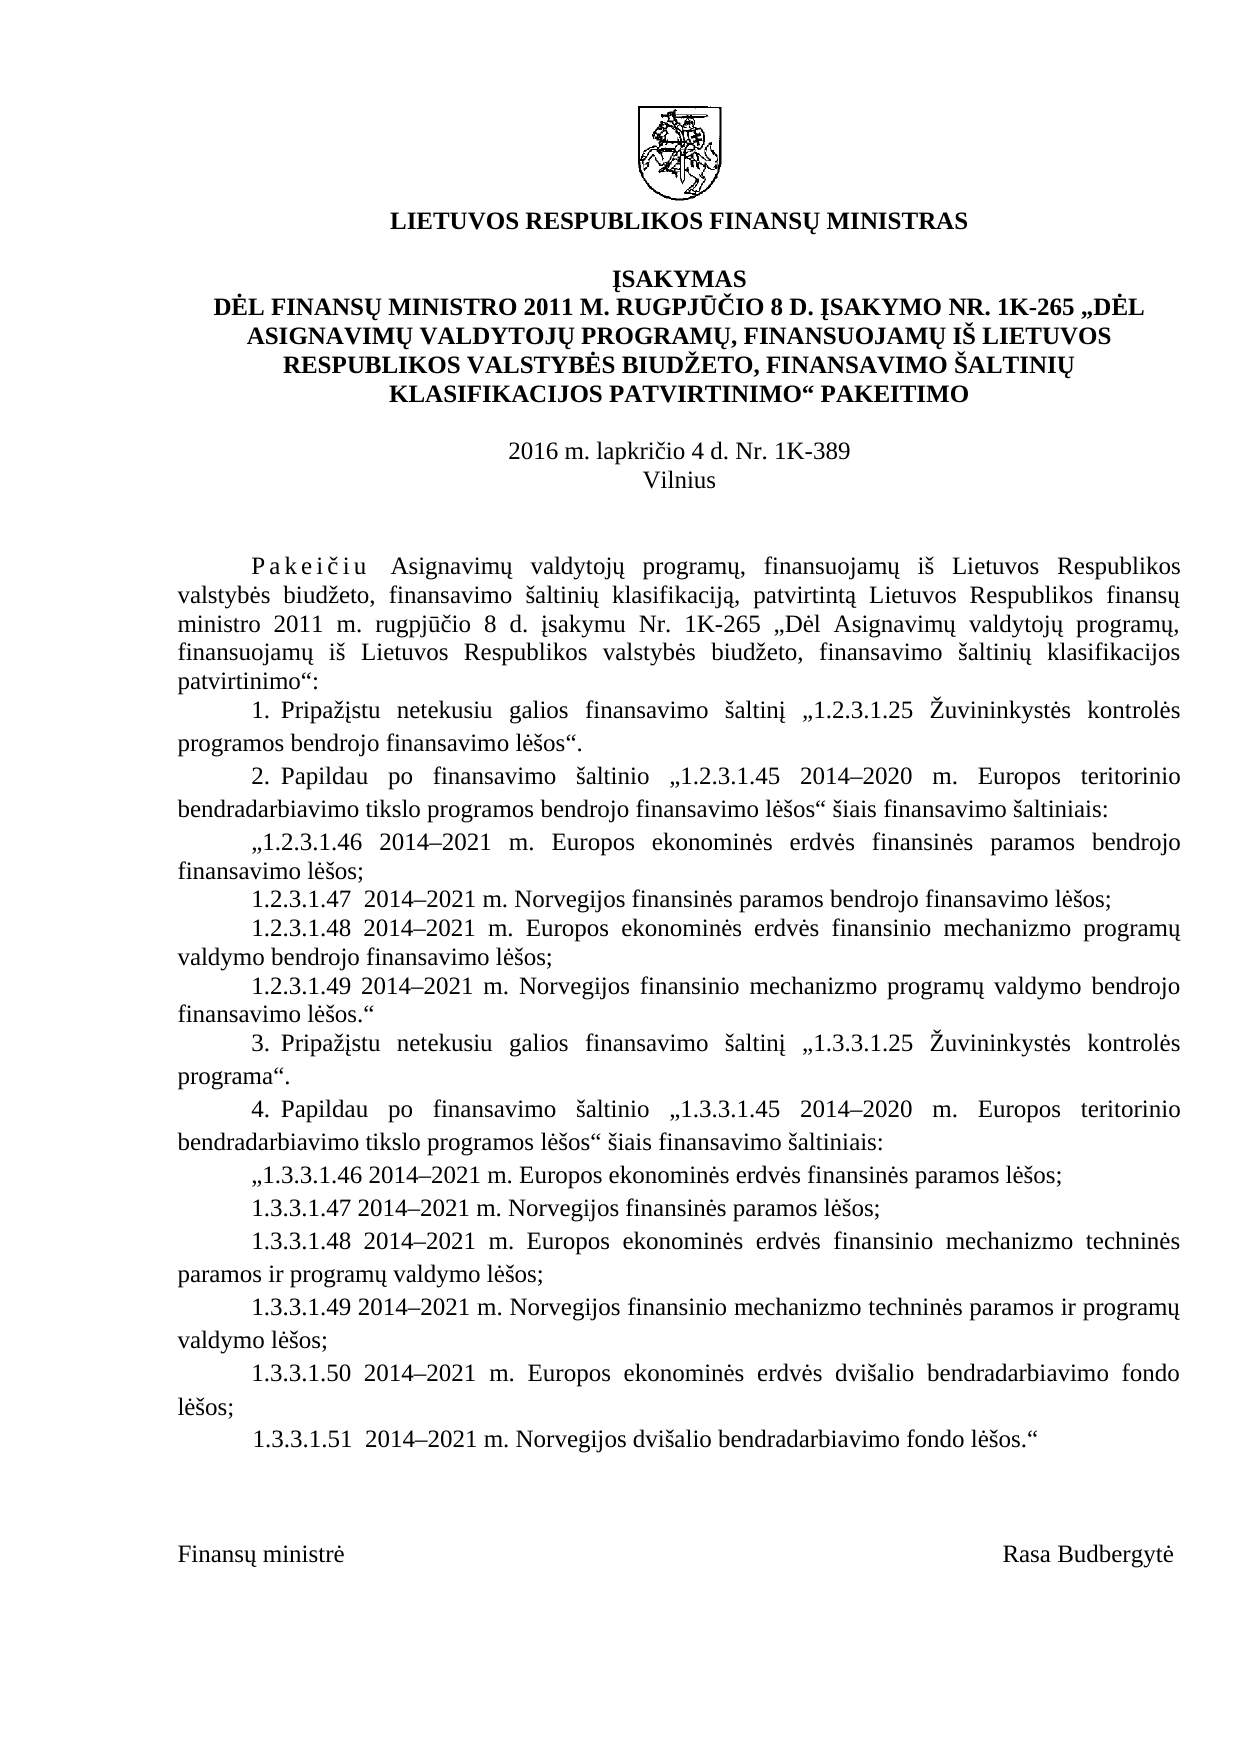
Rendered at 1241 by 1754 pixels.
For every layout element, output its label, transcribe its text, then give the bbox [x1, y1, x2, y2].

text ĮSAKYMAS [177, 264, 1181, 292]
text „1.2.3.1.46 2014–2021 m. Europos ekonominės erdvės finansinės paramos bendrojo finansavimo lėšos; [177, 827, 1181, 884]
text DĖL FINANSŲ MINISTRO 2011 M. RUGPJŪČIO 8 D. ĮSAKYMO NR. 1K-265 „DĖL ASIGNAVIMŲ VALDYTOJŲ PROGRAMŲ, FINANSUOJAMŲ IŠ LIETUVOS RESPUBLIKOS VALSTYBĖS BIUDŽETO, FINANSAVIMO ŠALTINIŲ KLASIFIKACIJOS PATVIRTINIMO“ PAKEITIMO [177, 292, 1181, 407]
text 3. Pripažįstu netekusiu galios finansavimo šaltinį „1.3.3.1.25 Žuvininkystės kontrolės programa“. [177, 1028, 1181, 1090]
text „1.3.3.1.46 2014–2021 m. Europos ekonominės erdvės finansinės paramos lėšos; [251, 1160, 1181, 1189]
text Pakeičiu Asignavimų valdytojų programų, finansuojamų iš Lietuvos Respublikos valstybės biudžeto, finansavimo šaltinių klasifikaciją, patvirtintą Lietuvos Respublikos finansų ministro 2011 m. rugpjūčio 8 d. įsakymu Nr. 1K-265 „Dėl Asignavimų valdytojų programų, finansuojamų iš Lietuvos Respublikos valstybės biudžeto, finansavimo šaltinių klasifikacijos patvirtinimo“: [177, 551, 1181, 695]
text 1.3.3.1.49 2014–2021 m. Norvegijos finansinio mechanizmo techninės paramos ir programų valdymo lėšos; [177, 1292, 1181, 1354]
text 2. Papildau po finansavimo šaltinio „1.2.3.1.45 2014–2020 m. Europos teritorinio bendradarbiavimo tikslo programos bendrojo finansavimo lėšos“ šiais finansavimo šaltiniais: [177, 761, 1181, 823]
text 1.2.3.1.47 2014–2021 m. Norvegijos finansinės paramos bendrojo finansavimo lėšos; [177, 884, 1181, 913]
text 1.3.3.1.51 2014–2021 m. Norvegijos dvišalio bendradarbiavimo fondo lėšos.“ [177, 1424, 1181, 1453]
text Finansų ministrė Rasa Budbergytė [177, 1539, 1181, 1568]
text 1.3.3.1.47 2014–2021 m. Norvegijos finansinės paramos lėšos; [251, 1193, 1181, 1222]
text 1.3.3.1.50 2014–2021 m. Europos ekonominės erdvės dvišalio bendradarbiavimo fondo lėšos; [177, 1358, 1181, 1420]
text 1.3.3.1.48 2014–2021 m. Europos ekonominės erdvės finansinio mechanizmo techninės paramos ir programų valdymo lėšos; [177, 1226, 1181, 1288]
text 2016 m. lapkričio 4 d. Nr. 1K-389 [177, 436, 1181, 465]
text LIETUVOS RESPUBLIKOS FINANSŲ MINISTRAS [177, 206, 1181, 235]
text Vilnius [177, 465, 1181, 494]
text 1.2.3.1.48 2014–2021 m. Europos ekonominės erdvės finansinio mechanizmo programų valdymo bendrojo finansavimo lėšos; [177, 913, 1181, 971]
text 4. Papildau po finansavimo šaltinio „1.3.3.1.45 2014–2020 m. Europos teritorinio bendradarbiavimo tikslo programos lėšos“ šiais finansavimo šaltiniais: [177, 1094, 1181, 1156]
text 1.2.3.1.49 2014–2021 m. Norvegijos finansinio mechanizmo programų valdymo bendrojo finansavimo lėšos.“ [177, 971, 1181, 1028]
text 1. Pripažįstu netekusiu galios finansavimo šaltinį „1.2.3.1.25 Žuvininkystės kontrolės programos bendrojo finansavimo lėšos“. [177, 695, 1181, 757]
